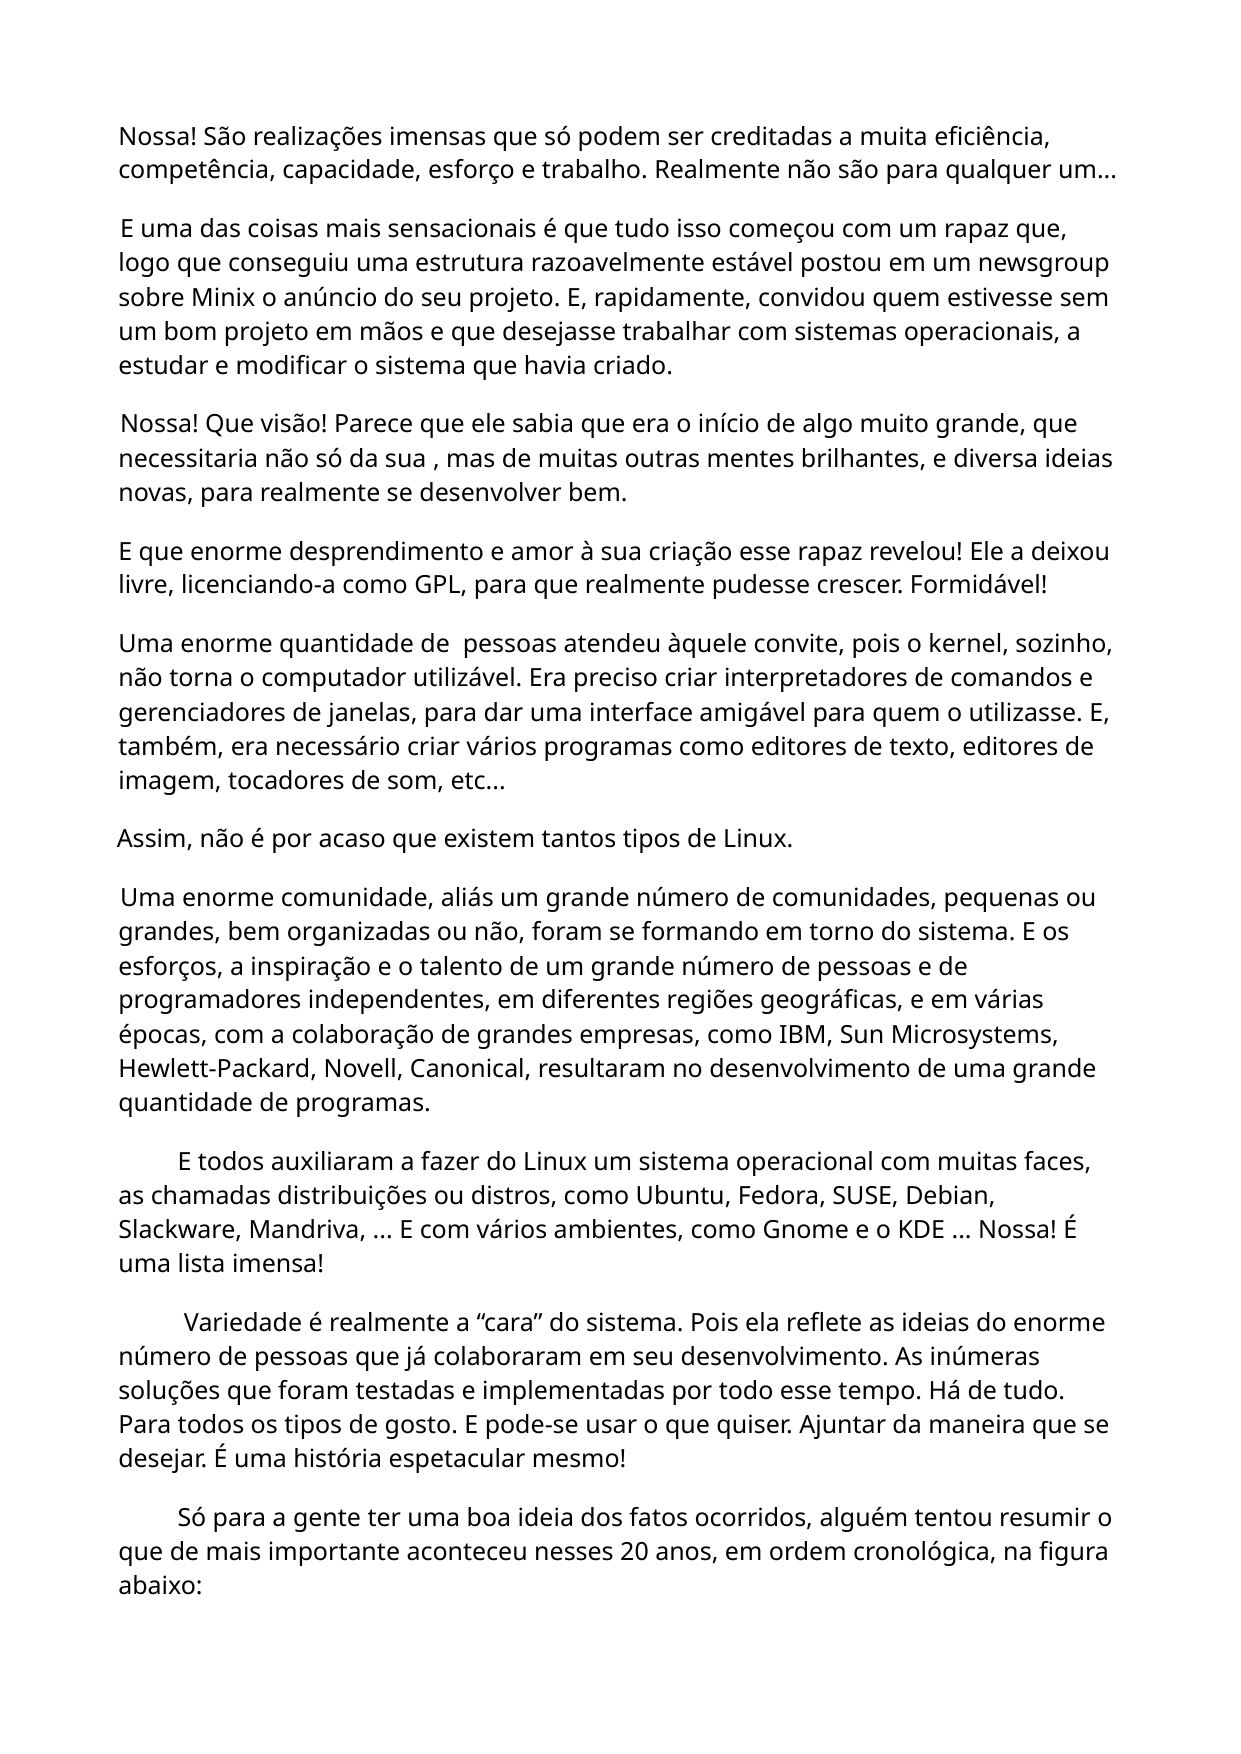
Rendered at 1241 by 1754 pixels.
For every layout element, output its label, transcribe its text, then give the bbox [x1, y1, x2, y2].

text Uma enorme comunidade, aliás um grande número de comunidades, pequenas ou grandes, bem organizadas ou não, foram se formando em torno do sistema. E os esforços, a inspiração e o talento de um grande número de pessoas e de programadores independentes, em diferentes regiões geográficas, e em várias épocas, com a colaboração de grandes empresas, como IBM, Sun Microsystems, Hewlett-Packard, Novell, Canonical, resultaram no desenvolvimento de uma grande quantidade de programas. [118, 880, 1122, 1118]
text Assim, não é por acaso que existem tantos tipos de Linux. [117, 821, 1122, 855]
text Variedade é realmente a “cara” do sistema. Pois ela reflete as ideias do enorme número de pessoas que já colaboraram em seu desenvolvimento. As inúmeras soluções que foram testadas e implementadas por todo esse tempo. Há de tudo. Para todos os tipos de gosto. E pode-se usar o que quiser. Ajuntar da maneira que se desejar. É uma história espetacular mesmo! [118, 1304, 1122, 1474]
text Nossa! São realizações imensas que só podem ser creditadas a muita eficiência, competência, capacidade, esforço e trabalho. Realmente não são para qualquer um... [118, 118, 1122, 186]
text Nossa! Que visão! Parece que ele sabia que era o início de algo muito grande, que necessitaria não só da sua , mas de muitas outras mentes brilhantes, e diversa ideias novas, para realmente se desenvolver bem. [118, 406, 1122, 508]
text Só para a gente ter uma boa ideia dos fatos ocorridos, alguém tentou resumir o que de mais importante aconteceu nesses 20 anos, em ordem cronológica, na figura abaixo: [118, 1499, 1122, 1602]
text E uma das coisas mais sensacionais é que tudo isso começou com um rapaz que, logo que conseguiu uma estrutura razoavelmente estável postou em um newsgroup sobre Minix o anúncio do seu projeto. E, rapidamente, convidou quem estivesse sem um bom projeto em mãos e que desejasse trabalhar com sistemas operacionais, a estudar e modificar o sistema que havia criado. [118, 211, 1122, 381]
text E todos auxiliaram a fazer do Linux um sistema operacional com muitas faces, as chamadas distribuições ou distros, como Ubuntu, Fedora, SUSE, Debian, Slackware, Mandriva, ... E com vários ambientes, como Gnome e o KDE ... Nossa! É uma lista imensa! [118, 1143, 1122, 1279]
text E que enorme desprendimento e amor à sua criação esse rapaz revelou! Ele a deixou livre, licenciando-a como GPL, para que realmente pudesse crescer. Formidável! [118, 533, 1122, 601]
text Uma enorme quantidade de pessoas atendeu àquele convite, pois o kernel, sozinho, não torna o computador utilizável. Era preciso criar interpretadores de comandos e gerenciadores de janelas, para dar uma interface amigável para quem o utilizasse. E, também, era necessário criar vários programas como editores de texto, editores de imagem, tocadores de som, etc... [118, 626, 1122, 796]
